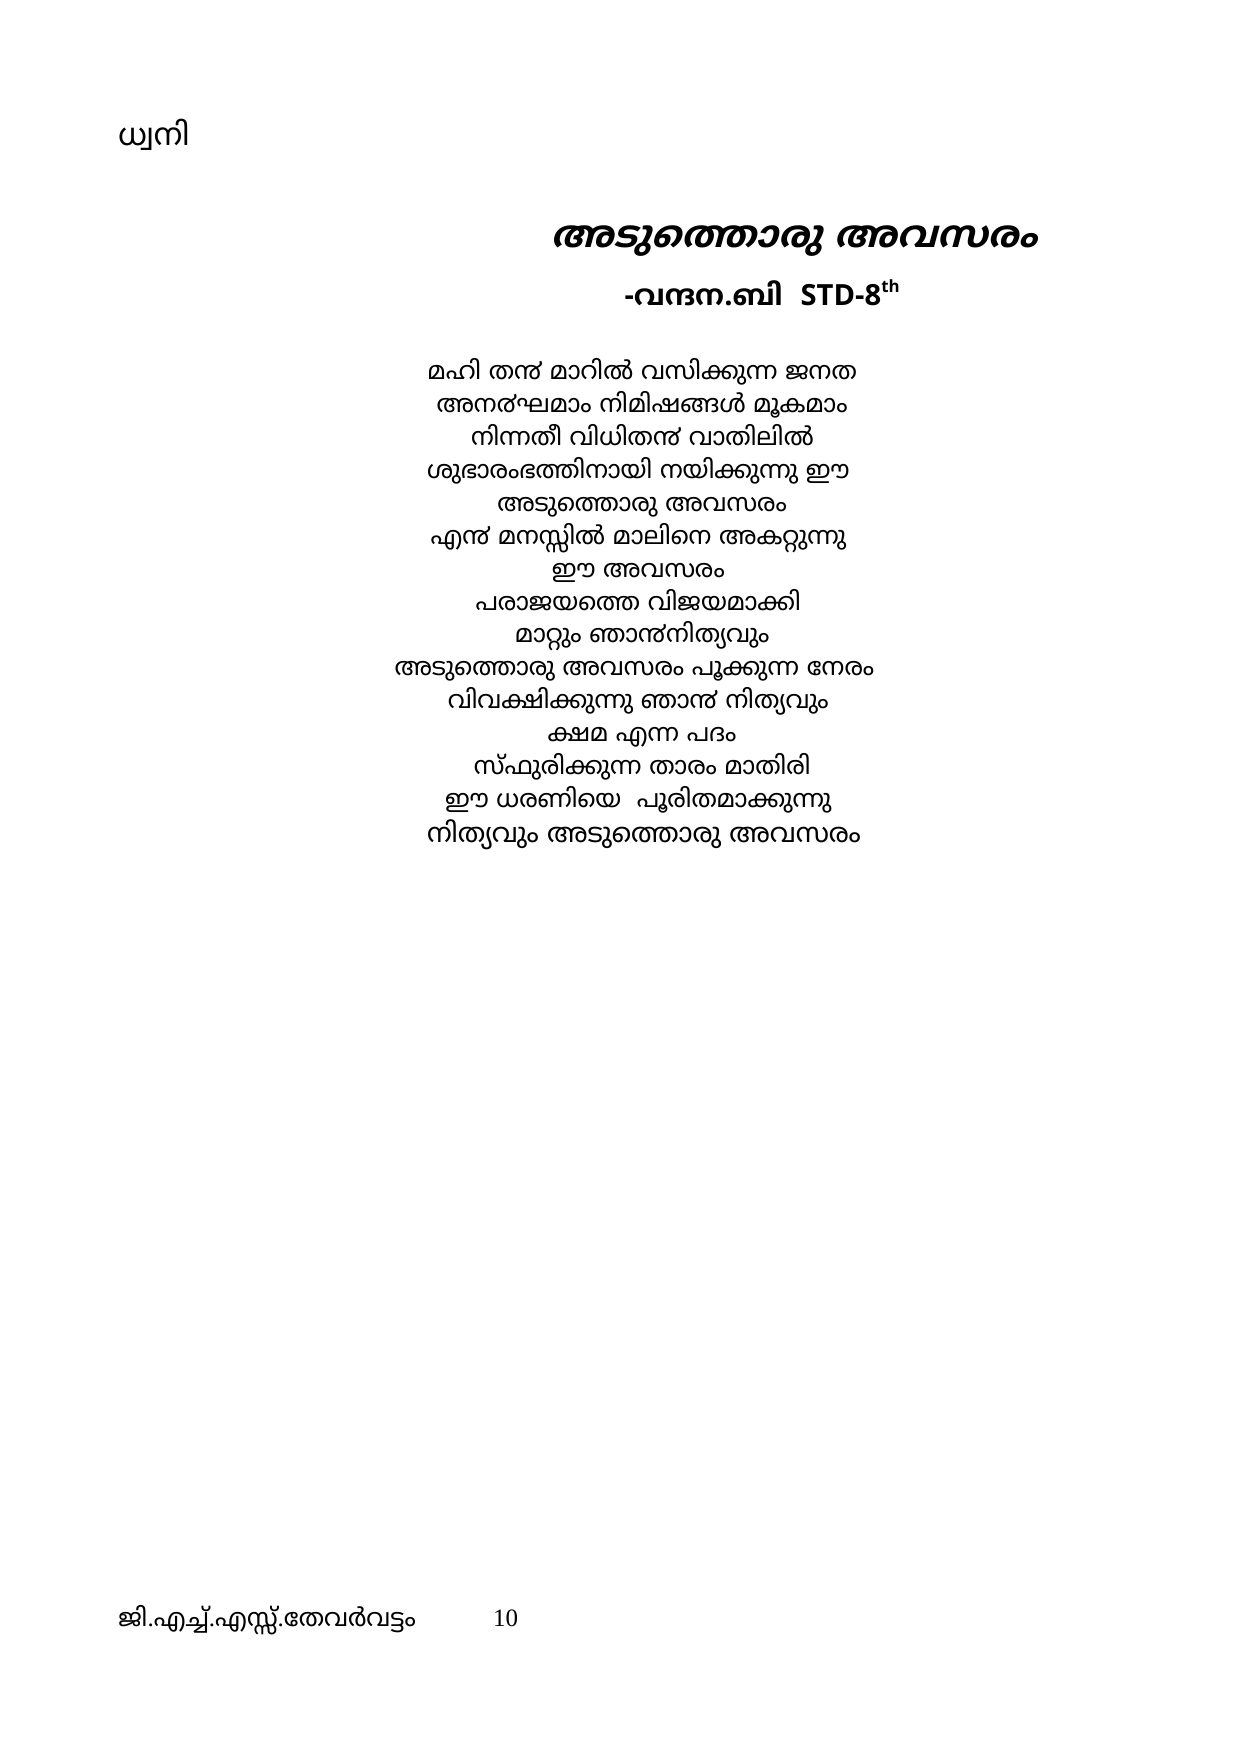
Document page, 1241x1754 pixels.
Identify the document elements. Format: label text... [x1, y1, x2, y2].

text ക്ഷമ എന്ന പദം [118, 718, 1122, 751]
subtitle അടുത്തൊരു അവസരം [118, 212, 1122, 262]
text മഹി ത൯ മാറിൽ വസിക്കുന്ന ജനത [118, 356, 1122, 389]
text ഈ ധരണിയെ പൂരിതമാക്കുന്നു [118, 784, 1122, 817]
text അടുത്തൊരു അവസരം [118, 488, 1122, 521]
text അടുത്തൊരു അവസരം പൂക്കുന്ന നേരം [118, 652, 1122, 685]
text ശുഭാരംഭത്തിനായി നയിക്കുന്നു ഈ [118, 455, 1122, 488]
text എ൯ മനസ്സിൽ മാലിനെ അകറ്റുന്നു [118, 521, 1122, 554]
text -വന്ദന.ബി STD-8th [118, 274, 1122, 316]
text ഈ അവസരം [118, 554, 1122, 587]
text പരാജയത്തെ വിജയമാക്കി [118, 587, 1122, 619]
text വിവക്ഷിക്കുന്നു ഞാ൯ നിത്യവും [118, 685, 1122, 718]
text നിത്യവും അടുത്തൊരു അവസരം [118, 817, 1122, 853]
text സ്ഫുരിക്കുന്ന താരം മാതിരി [118, 751, 1122, 784]
text മാറ്റും ‍‍‍‍‍‍‍ഞാ൯നിത്യവും [118, 619, 1122, 652]
text അന൪ഘമാം നിമിഷങ്ങൾ മൂകമാം [118, 389, 1122, 422]
text നിന്നതീ വിധിത൯ വാതിലിൽ [118, 422, 1122, 455]
